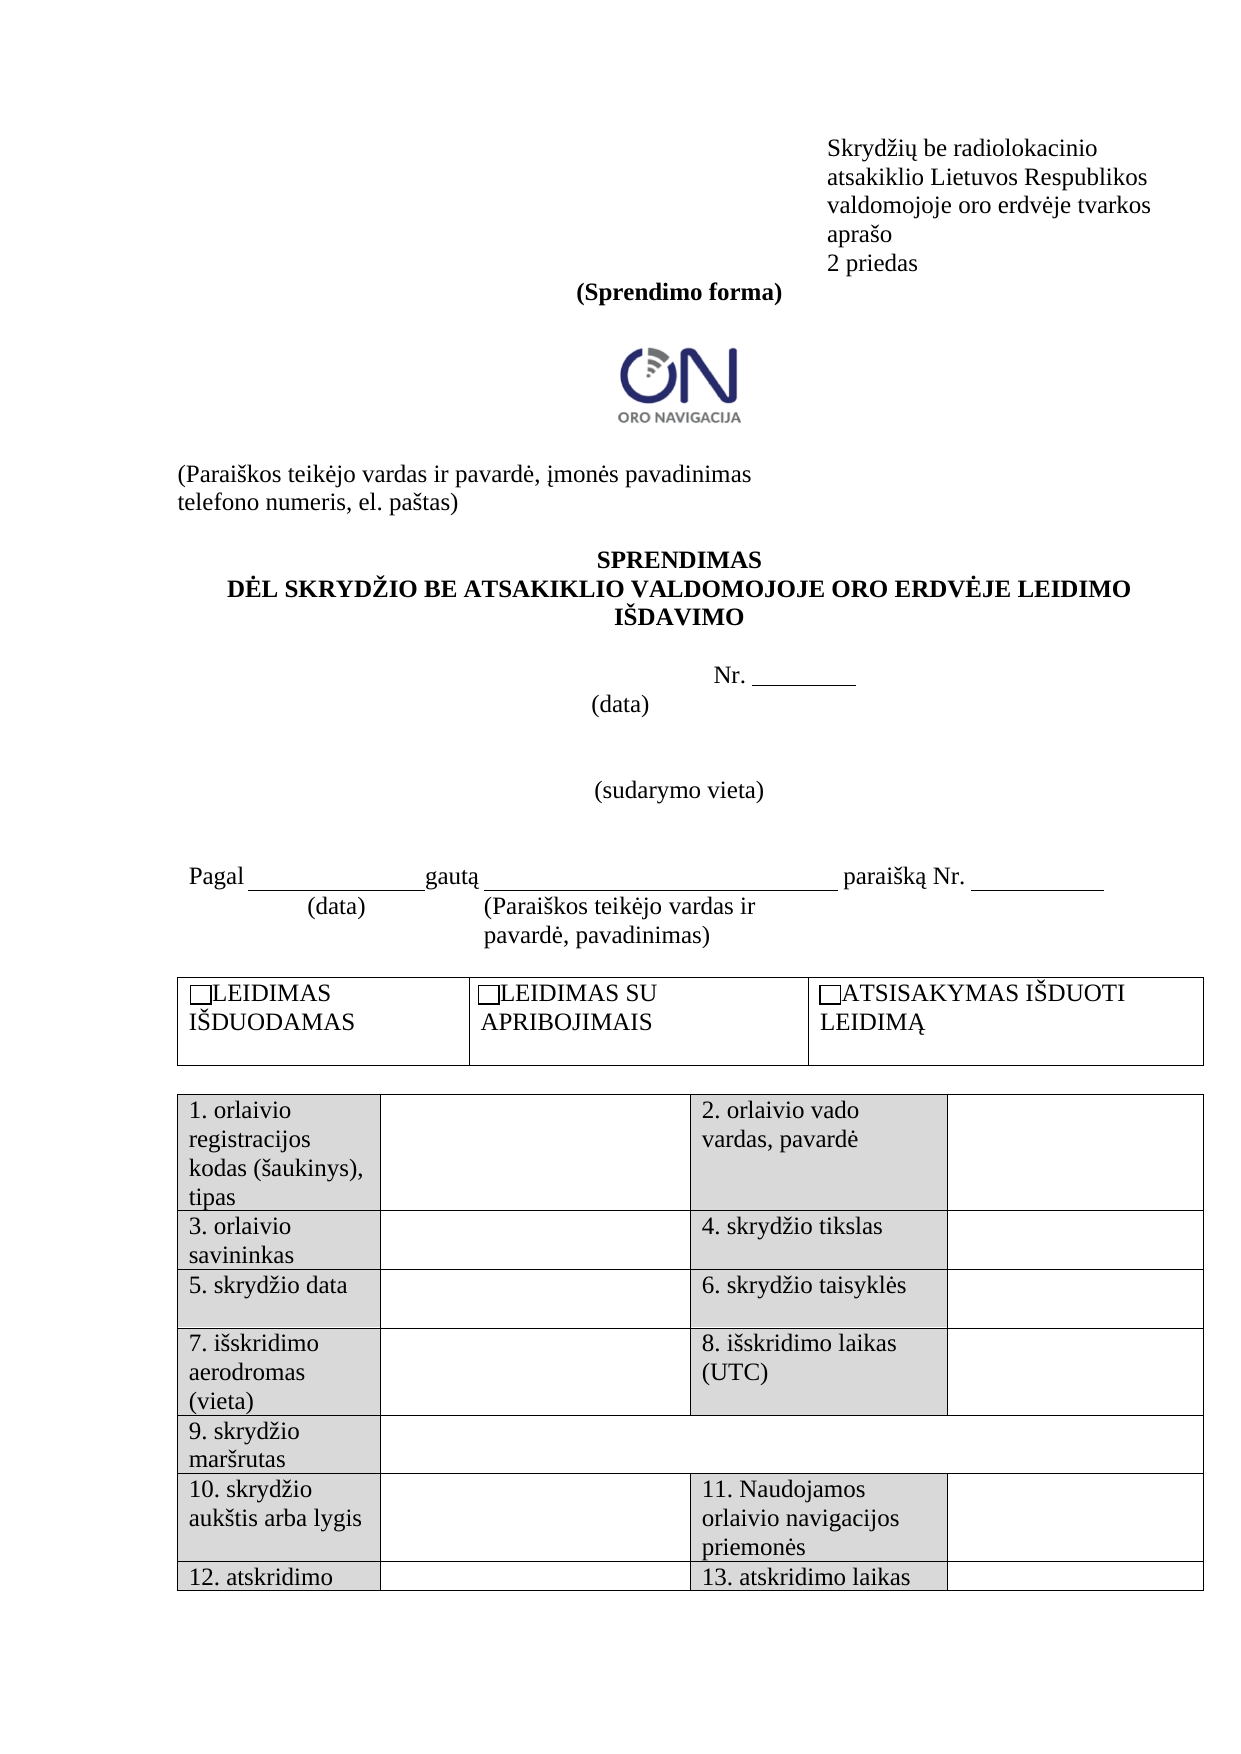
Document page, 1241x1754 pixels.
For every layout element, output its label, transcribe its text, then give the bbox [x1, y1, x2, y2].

table_cell 10. skrydžio aukštis arba lygis [178, 1474, 380, 1561]
table_cell [381, 1329, 690, 1415]
table_cell [948, 1270, 1203, 1327]
table_cell [248, 833, 425, 890]
table_cell [948, 1562, 1203, 1590]
table_cell [838, 890, 971, 948]
table_cell 6. skrydžio taisyklės [691, 1270, 947, 1327]
text valdomojoje oro erdvėje tvarkos [827, 190, 1181, 219]
table_cell [948, 1329, 1203, 1415]
table_cell [425, 890, 484, 948]
text (sudarymo vieta) [177, 775, 1181, 804]
table_cell 12. atskridimo [178, 1562, 380, 1590]
table_cell [971, 891, 1104, 948]
table_cell [381, 1474, 690, 1561]
table_header [838, 804, 971, 832]
table_cell 7. išskridimo aerodromas (vieta) [178, 1329, 380, 1415]
text SPRENDIMAS [177, 545, 1181, 574]
table_cell 5. skrydžio data [178, 1270, 380, 1327]
text aprašo [827, 219, 1181, 248]
text 2 priedas [827, 248, 1181, 277]
text (Sprendimo forma) [177, 277, 1181, 305]
table_header LEIDIMAS SU APRIBOJIMAIS [470, 978, 808, 1064]
text DĖL SKRYDŽIO BE ATSAKIKLIO VALDOMOJOJE ORO ERDVĖJE LEIDIMO IŠDAVIMO [177, 574, 1181, 631]
table_header 1. orlaivio registracijos kodas (šaukinys), tipas [178, 1095, 380, 1210]
table_cell 4. skrydžio tikslas [691, 1211, 947, 1269]
table_header [381, 1095, 690, 1210]
table_cell [948, 1211, 1203, 1269]
table_header [765, 804, 838, 832]
text Nr. [177, 660, 1181, 689]
table_cell 13. atskridimo laikas [691, 1562, 947, 1590]
table_cell [484, 833, 838, 890]
table_cell gautą [425, 833, 484, 890]
table_header 2. orlaivio vado vardas, pavardė [691, 1095, 947, 1210]
table_cell [381, 1416, 1203, 1473]
text atsakiklio Lietuvos Respublikos [827, 162, 1181, 190]
text (data) [177, 689, 1063, 717]
text Skrydžių be radiolokacinio [827, 133, 1181, 162]
table_cell [971, 833, 1104, 890]
table_cell paraišką Nr. [838, 833, 971, 890]
table_cell [381, 1562, 690, 1590]
table_cell 9. skrydžio maršrutas [178, 1416, 380, 1473]
table_cell [189, 890, 247, 948]
table_header LEIDIMAS IŠDUODAMAS [178, 978, 469, 1064]
table_cell [381, 1211, 690, 1269]
table_cell [381, 1270, 690, 1327]
table_cell [948, 1474, 1203, 1561]
table_cell 3. orlaivio savininkas [178, 1211, 380, 1269]
text telefono numeris, el. paštas) [177, 487, 1181, 516]
table_cell (Paraiškos teikėjo vardas ir pavardė, pavadinimas) [484, 891, 838, 948]
table_cell 11. Naudojamos orlaivio navigacijos priemonės [691, 1474, 947, 1561]
table_cell (data) [248, 891, 425, 948]
text (Paraiškos teikėjo vardas ir pavardė, įmonės pavadinimas [177, 459, 1181, 487]
table_header [971, 804, 1104, 832]
table_header [454, 804, 765, 832]
table_header [948, 1095, 1203, 1210]
table_header ATSISAKYMAS IŠDUOTI LEIDIMĄ [809, 978, 1203, 1064]
table_cell 8. išskridimo laikas (UTC) [691, 1329, 947, 1415]
table_header [189, 804, 454, 832]
table_cell Pagal [189, 833, 247, 890]
